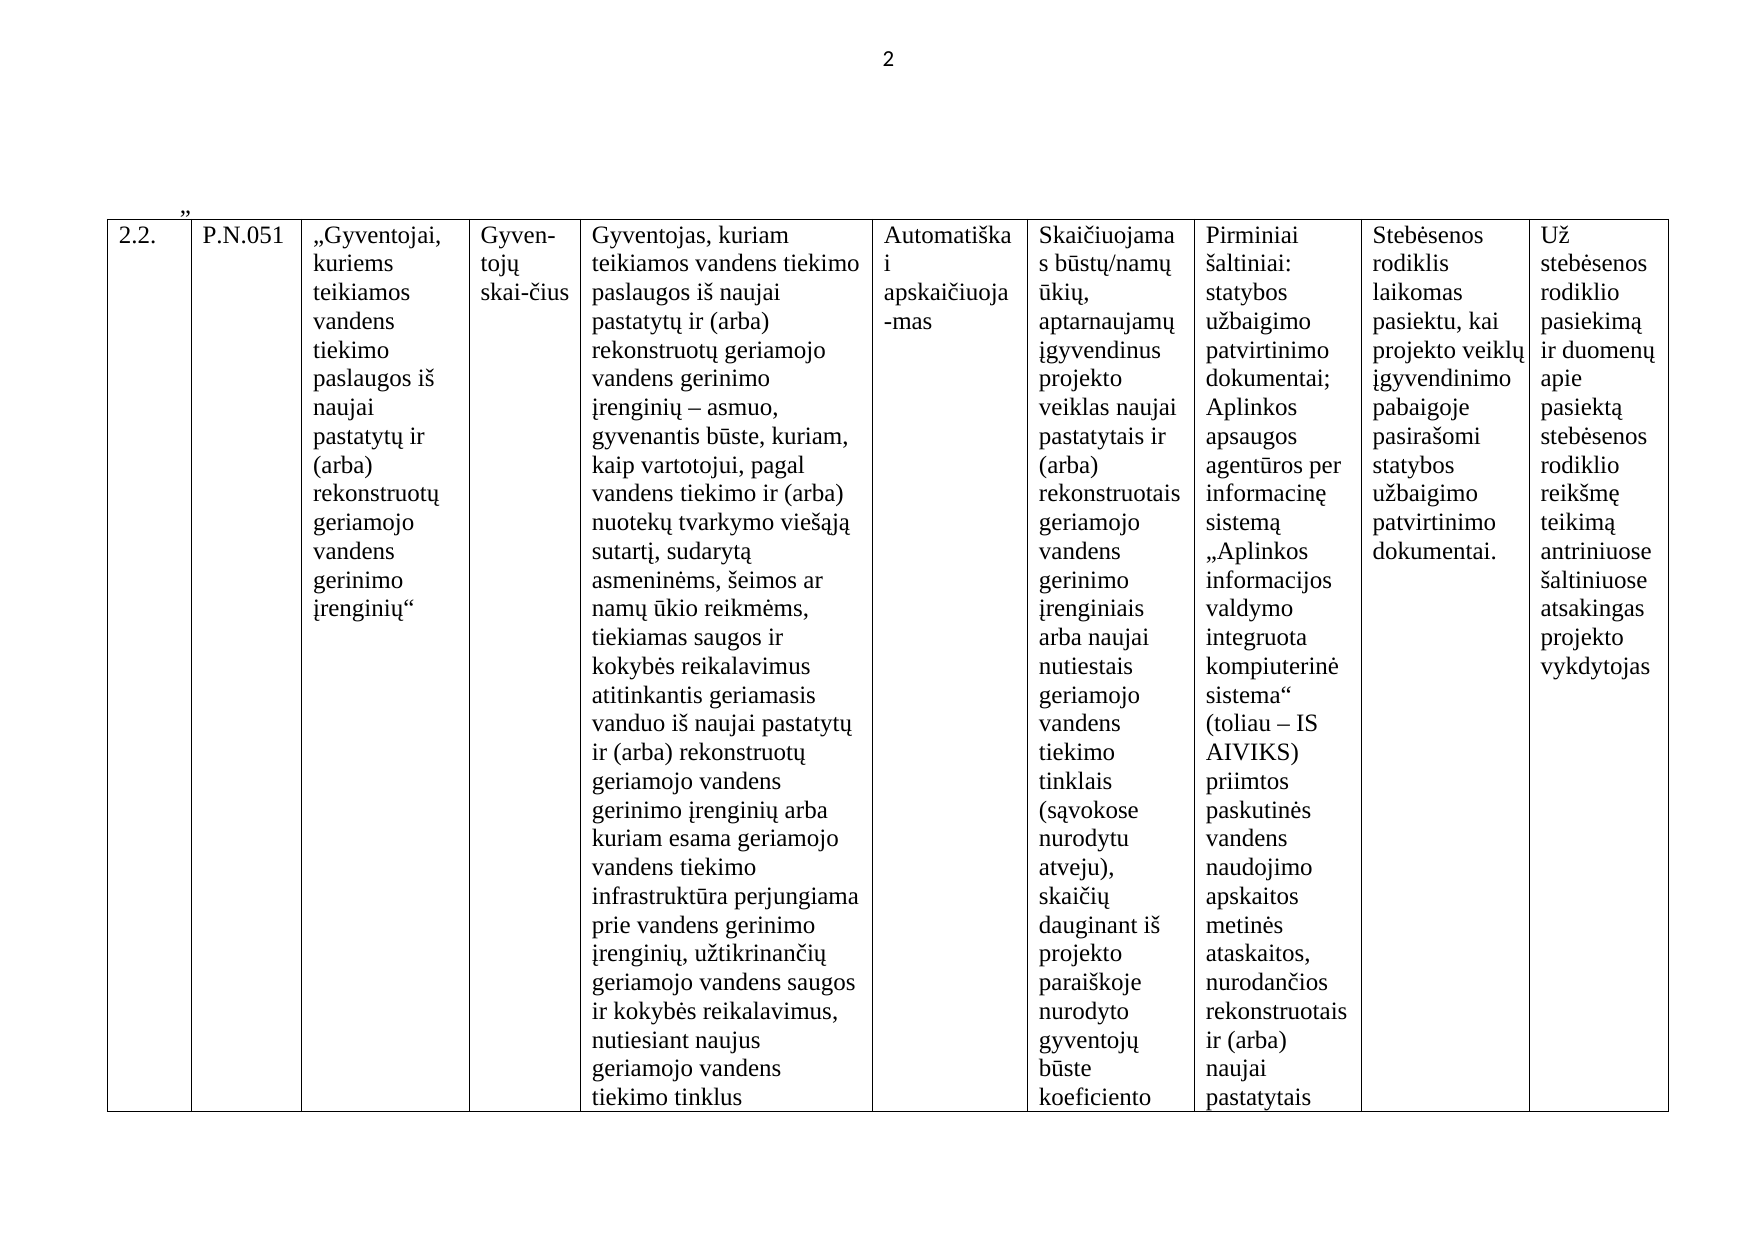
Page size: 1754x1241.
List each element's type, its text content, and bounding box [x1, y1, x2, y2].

table_header Skaičiuojamas būstų/namų ūkių, aptarnaujamų įgyvendinus projekto veiklas naujai pastatytais ir (arba) rekonstruotais geriamojo vandens gerinimo įrenginiais arba naujai nutiestais geriamojo vandens tiekimo tinklais (sąvokose nurodytu atveju), skaičių dauginant iš projekto paraiškoje nurodyto gyventojų būste koeficiento [1028, 220, 1194, 1111]
table_header Gyven-tojų skai-čius [470, 220, 580, 1111]
table_header Automatiškai apskaičiuoja-mas [873, 220, 1027, 1111]
table_header 2.2. [108, 220, 191, 1111]
table_header Pirminiai šaltiniai: statybos užbaigimo patvirtinimo dokumentai; Aplinkos apsaugos agentūros per informacinę sistemą „Aplinkos informacijos valdymo integruota kompiuterinė sistema“ (toliau – IS AIVIKS) priimtos paskutinės vandens naudojimo apskaitos metinės ataskaitos, nurodančios rekonstruotais ir (arba) naujai pastatytais [1195, 220, 1361, 1111]
table_header Stebėsenos rodiklis laikomas pasiektu, kai projekto veiklų įgyvendinimo pabaigoje pasirašomi statybos užbaigimo patvirtinimo dokumentai. [1362, 220, 1529, 1111]
table_header Gyventojas, kuriam teikiamos vandens tiekimo paslaugos iš naujai pastatytų ir (arba) rekonstruotų geriamojo vandens gerinimo įrenginių – asmuo, gyvenantis būste, kuriam, kaip vartotojui, pagal vandens tiekimo ir (arba) nuotekų tvarkymo viešąją sutartį, sudarytą asmeninėms, šeimos ar namų ūkio reikmėms, tiekiamas saugos ir kokybės reikalavimus atitinkantis geriamasis vanduo iš naujai pastatytų ir (arba) rekonstruotų geriamojo vandens gerinimo įrenginių arba kuriam esama geriamojo vandens tiekimo infrastruktūra perjungiama prie vandens gerinimo įrenginių, užtikrinančių geriamojo vandens saugos ir kokybės reikalavimus, nutiesiant naujus geriamojo vandens tiekimo tinklus [581, 220, 872, 1111]
text „ [107, 190, 1669, 219]
table_header „Gyventojai, kuriems teikiamos vandens tiekimo paslaugos iš naujai pastatytų ir (arba) rekonstruotų geriamojo vandens gerinimo įrenginių“ [302, 220, 469, 1111]
table_header P.N.051 [192, 220, 301, 1111]
table_header Už stebėsenos rodiklio pasiekimą ir duomenų apie pasiektą stebėsenos rodiklio reikšmę teikimą antriniuose šaltiniuose atsakingas projekto vykdytojas [1530, 220, 1668, 1111]
